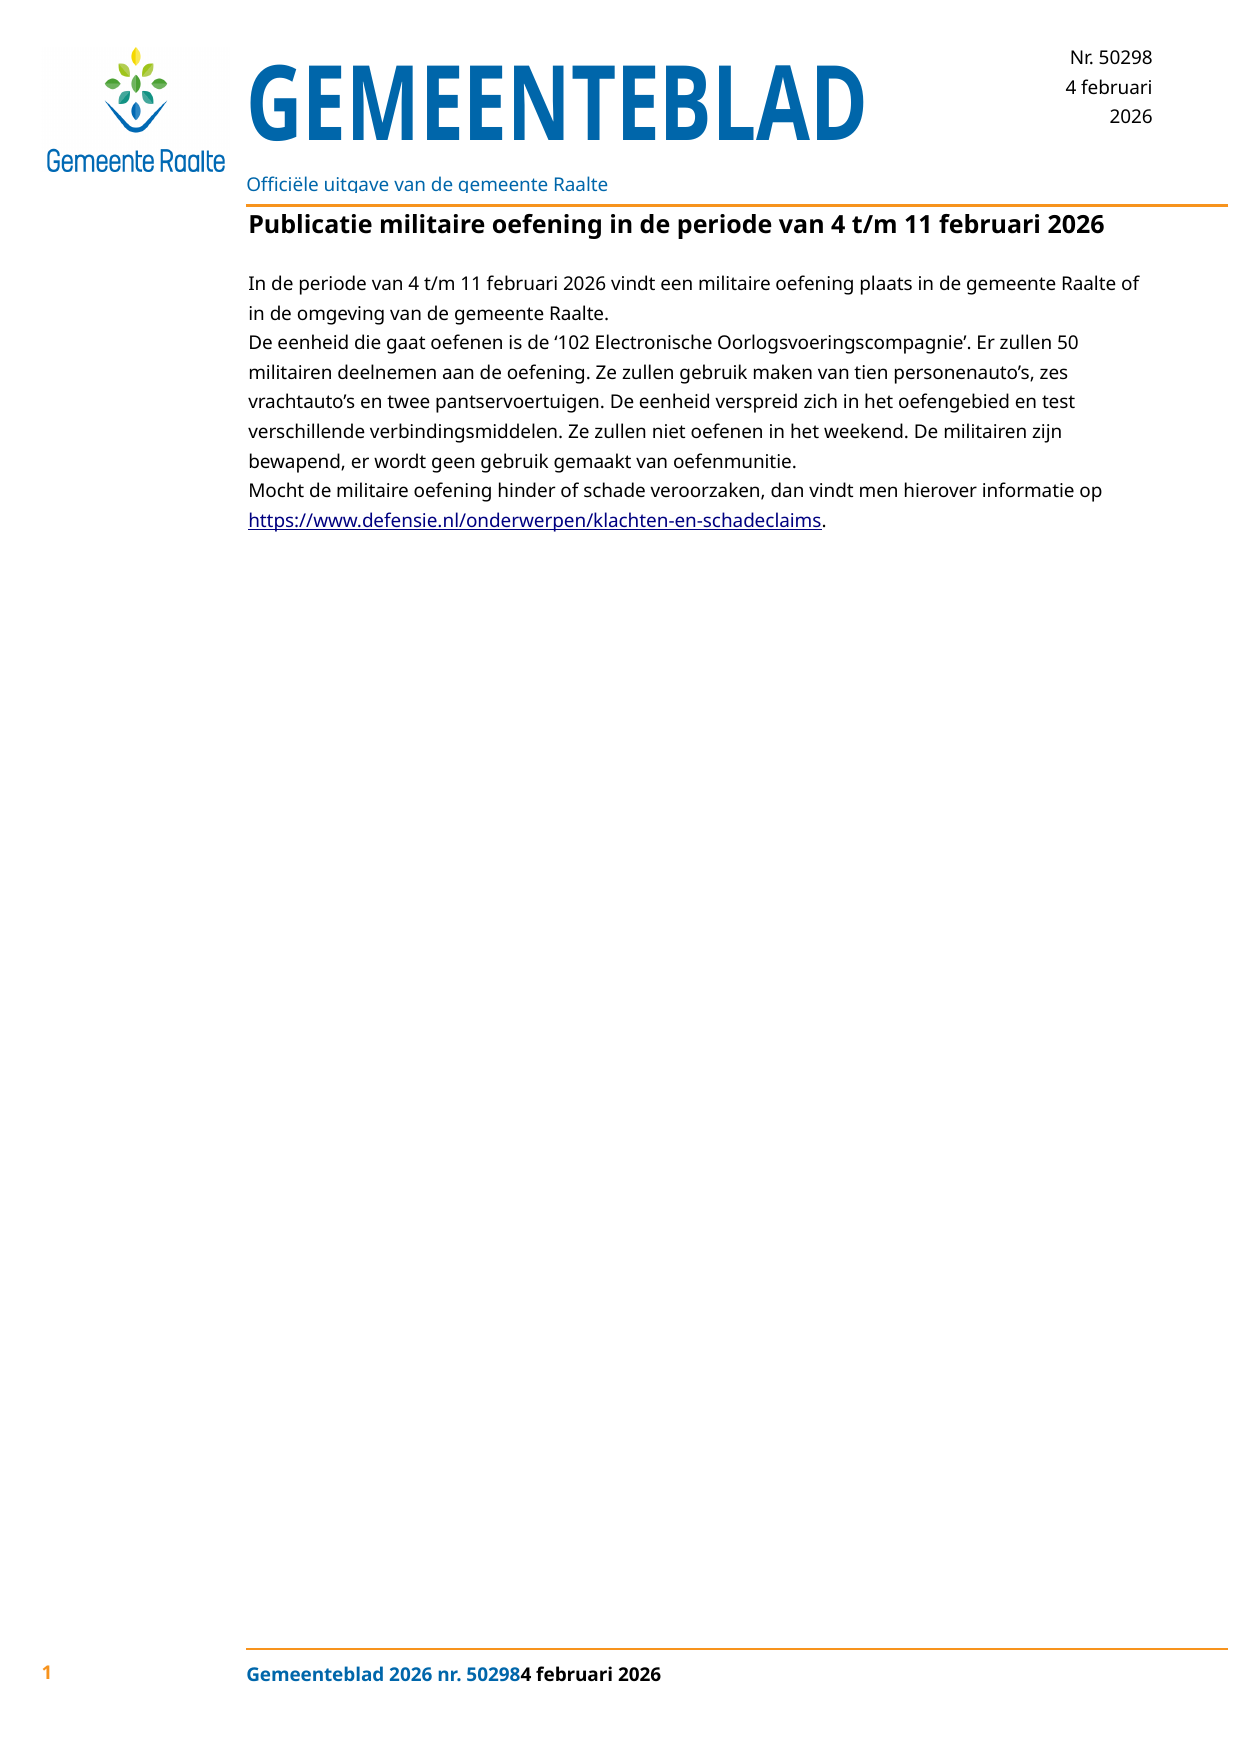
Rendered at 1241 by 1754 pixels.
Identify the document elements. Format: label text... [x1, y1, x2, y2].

text In de periode van 4 t/m 11 februari 2026 vindt een militaire oefening plaats in de gemeente Raalte of in de omgeving van de gemeente Raalte. [248, 270, 1152, 326]
text Mocht de militaire oefening hinder of schade veroorzaken, dan vindt men hierover informatie op https://www.defensie.nl/onderwerpen/klachten-en-schadeclaims. [248, 477, 1152, 533]
text De eenheid die gaat oefenen is de ‘102 Electronische Oorlogsvoeringscompagnie’. Er zullen 50 militairen deelnemen aan de oefening. Ze zullen gebruik maken van tien personenauto’s, zes vrachtauto’s en twee pantservoertuigen. De eenheid verspreid zich in het oefengebied en test verschillende verbindingsmiddelen. Ze zullen niet oefenen in het weekend. De militairen zijn bewapend, er wordt geen gebruik gemaakt van oefenmunitie. [248, 329, 1152, 473]
picture [41, 47, 231, 172]
text Publicatie militaire oefening in de periode van 4 t/m 11 februari 2026 [248, 207, 1152, 241]
